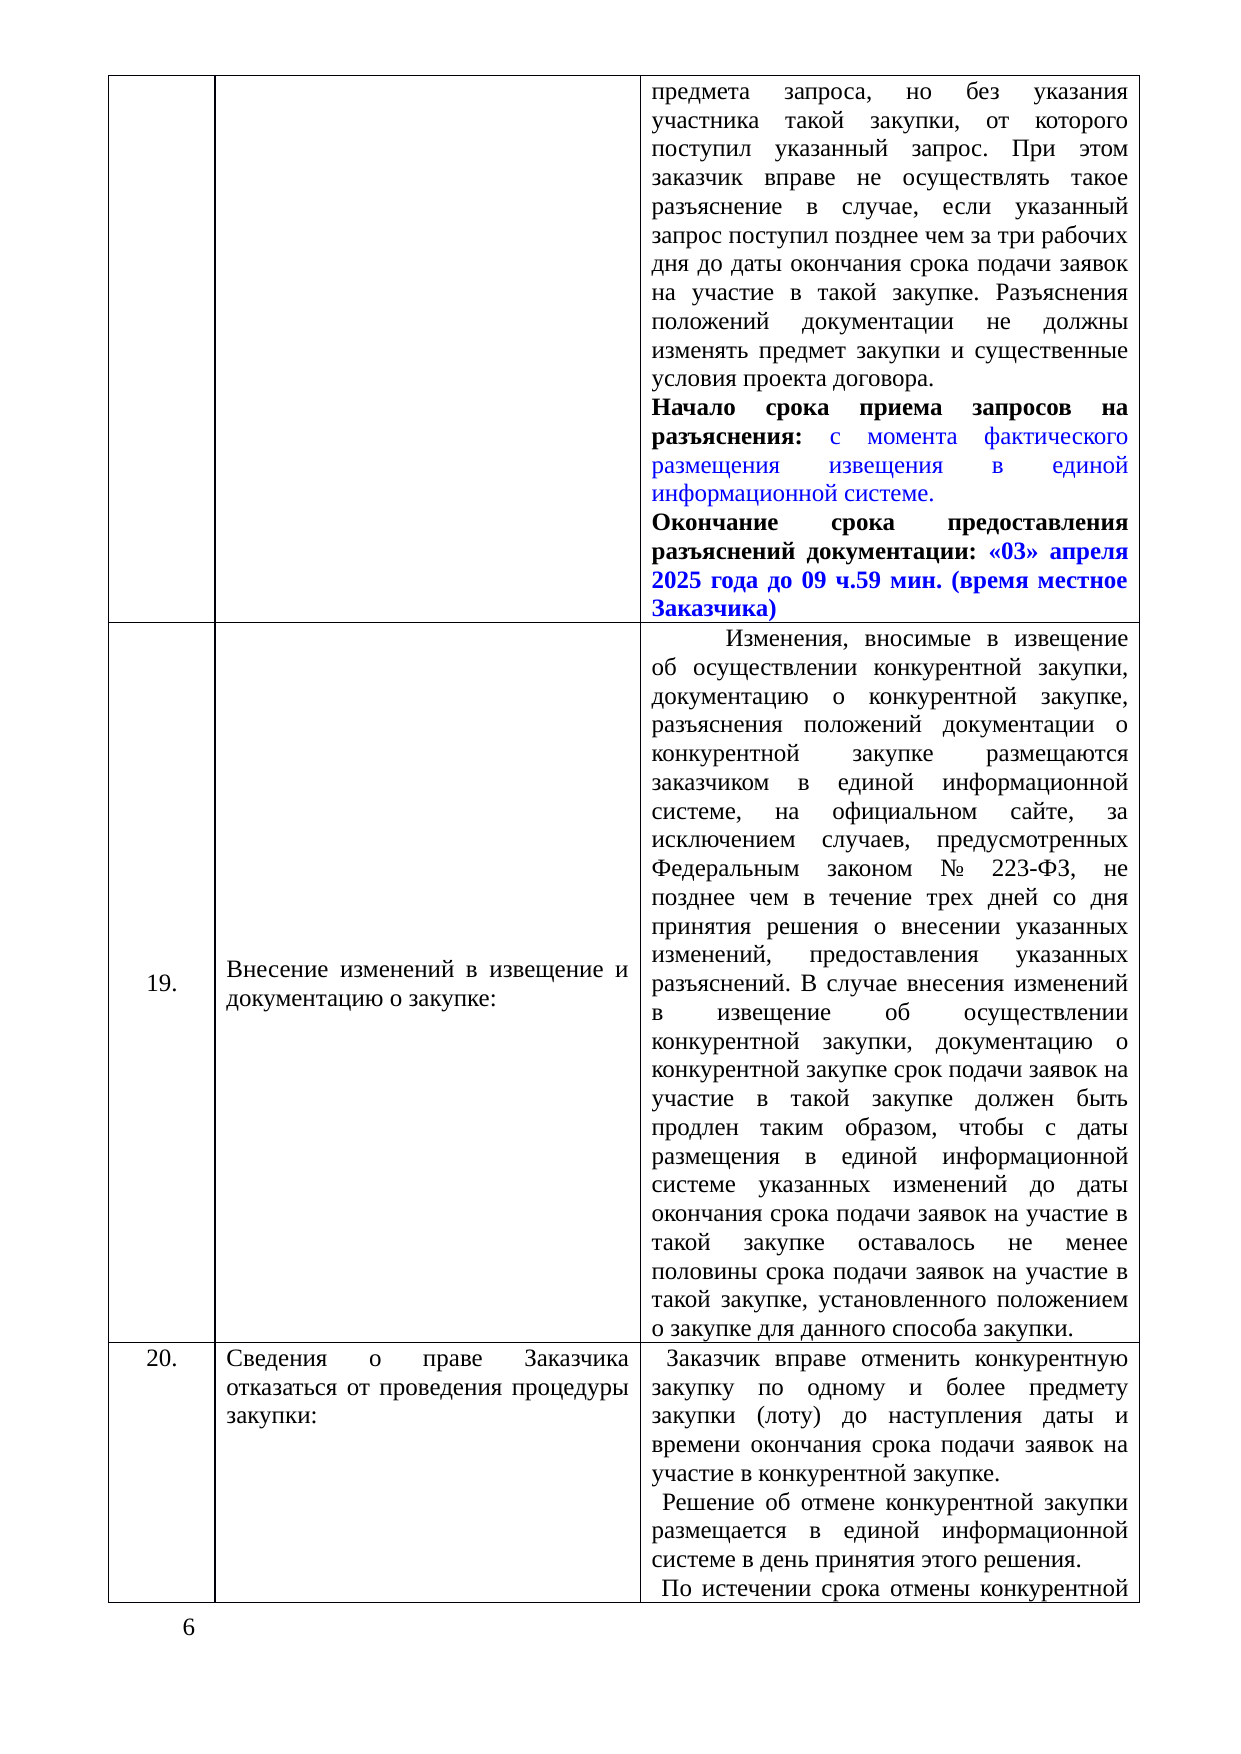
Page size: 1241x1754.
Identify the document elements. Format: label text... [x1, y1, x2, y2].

table_cell Изменения, вносимые в извещение об осуществлении конкурентной закупки, документацию о конкурентной закупке, разъяснения положений документации о конкурентной закупке размещаются заказчиком в единой информационной системе, на официальном сайте, за исключением случаев, предусмотренных Федеральным законом № 223-ФЗ, не позднее чем в течение трех дней со дня принятия решения о внесении указанных изменений, предоставления указанных разъяснений. В случае внесения изменений в извещение об осуществлении конкурентной закупки, документацию о конкурентной закупке срок подачи заявок на участие в такой закупке должен быть продлен таким образом, чтобы с даты размещения в единой информационной системе указанных изменений до даты окончания срока подачи заявок на участие в такой закупке оставалось не менее половины срока подачи заявок на участие в такой закупке, установленного положением о закупке для данного способа закупки. [641, 623, 1139, 1342]
table_cell [109, 76, 214, 622]
table_cell предмета запроса, но без указания участника такой закупки, от которого поступил указанный запрос. При этом заказчик вправе не осуществлять такое разъяснение в случае, если указанный запрос поступил позднее чем за три рабочих дня до даты окончания срока подачи заявок на участие в такой закупке. Разъяснения положений документации не должны изменять предмет закупки и существенные условия проекта договора. Начало срока приема запросов на разъяснения: с момента фактического размещения извещения в единой информационной системе. Окончание срока предоставления разъяснений документации: «03» апреля 2025 года до 09 ч.59 мин. (время местное Заказчика) [641, 76, 1139, 622]
table_cell [216, 76, 640, 622]
table_cell 19. [109, 623, 214, 1342]
table_cell 20. [109, 1343, 214, 1602]
table_cell Заказчик вправе отменить конкурентную закупку по одному и более предмету закупки (лоту) до наступления даты и времени окончания срока подачи заявок на участие в конкурентной закупке. Решение об отмене конкурентной закупки размещается в единой информационной системе в день принятия этого решения. По истечении срока отмены конкурентной [641, 1343, 1139, 1602]
table_cell Внесение изменений в извещение и документацию о закупке: [216, 623, 640, 1342]
table_cell Сведения о праве Заказчика отказаться от проведения процедуры закупки: [216, 1343, 640, 1602]
